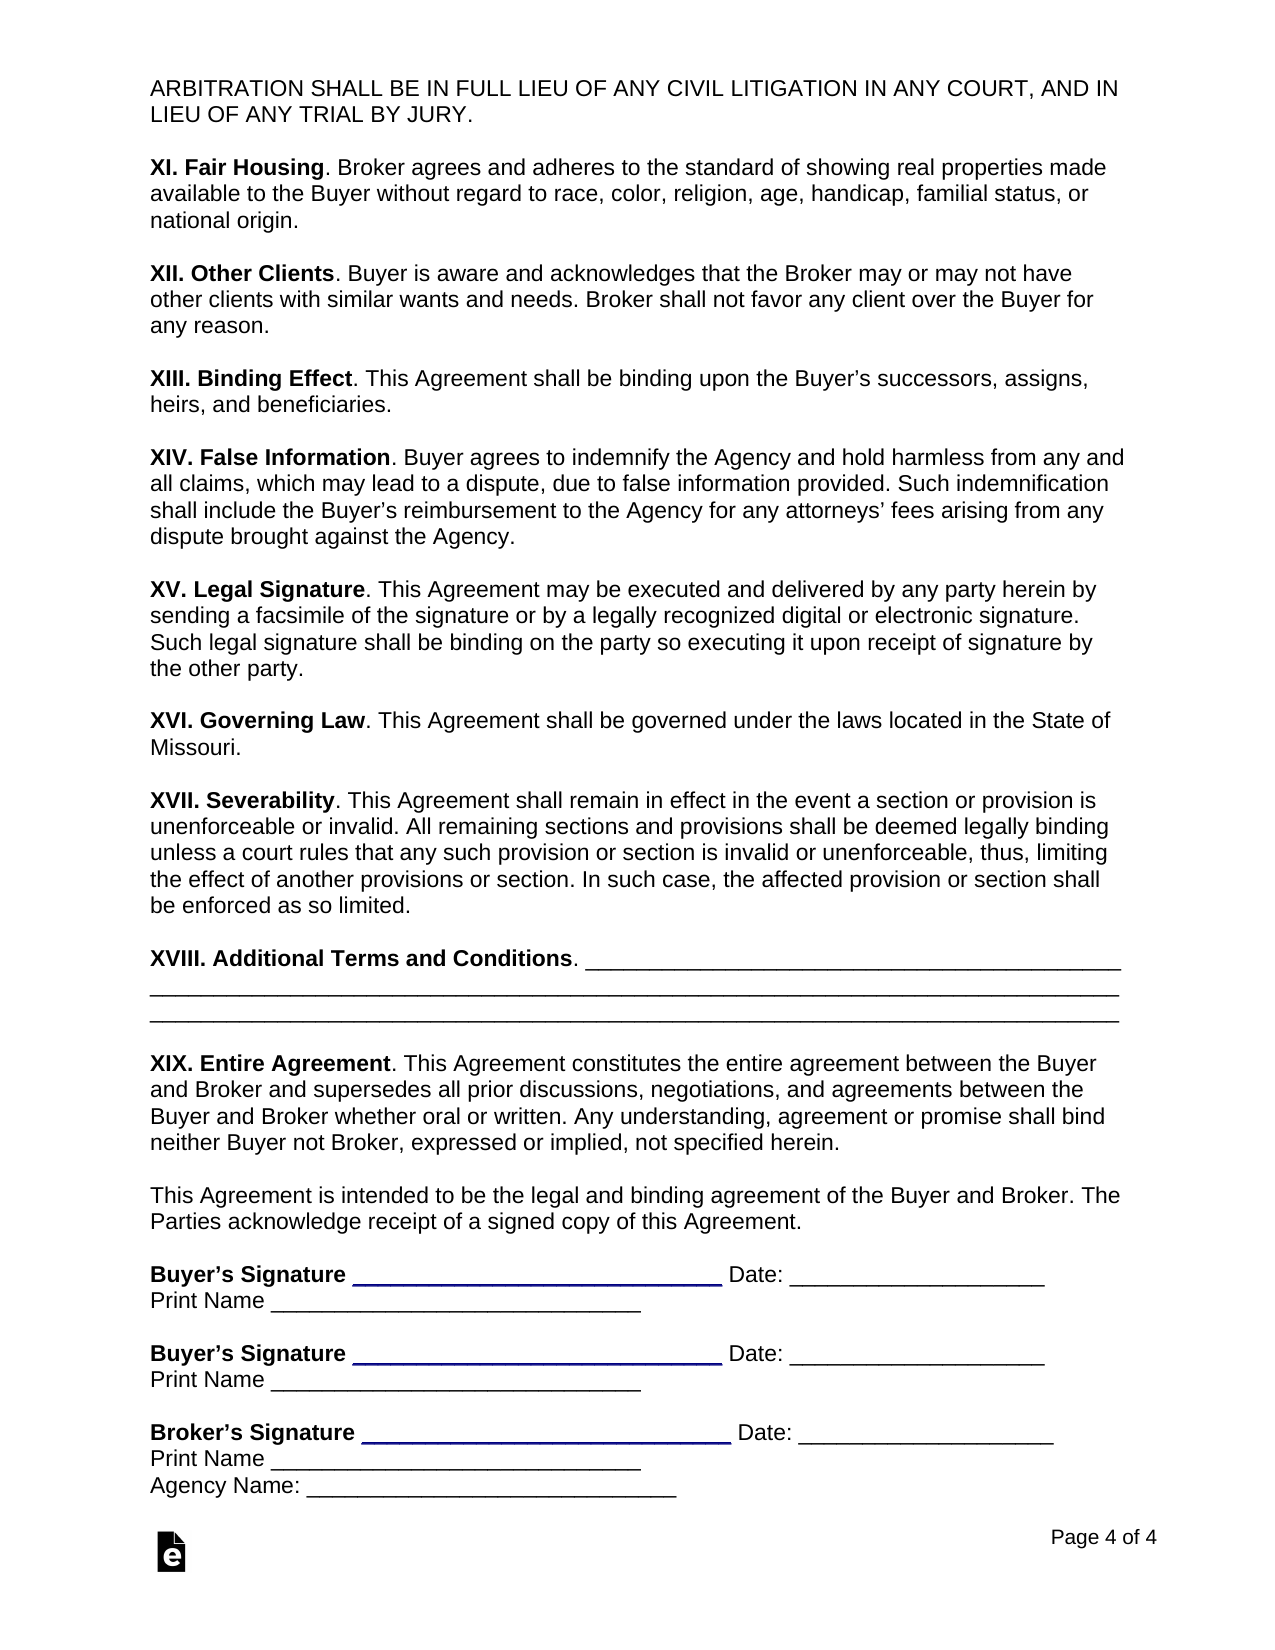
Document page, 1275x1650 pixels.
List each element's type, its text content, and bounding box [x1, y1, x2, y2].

text Buyer’s Signature _____________________________ Date: ____________________ [150, 1261, 1125, 1287]
text XIX. Entire Agreement. This Agreement constitutes the entire agreement between the Buyer and Broker and supersedes all prior discussions, negotiations, and agreements between the Buyer and Broker whether oral or written. Any understanding, agreement or promise shall bind neither Buyer not Broker, expressed or implied, not specified herein. [150, 1050, 1125, 1156]
text ARBITRATION SHALL BE IN FULL LIEU OF ANY CIVIL LITIGATION IN ANY COURT, AND IN LIEU OF ANY TRIAL BY JURY. [150, 75, 1125, 128]
text XIV. False Information. Buyer agrees to indemnify the Agency and hold harmless from any and all claims, which may lead to a dispute, due to false information provided. Such indemnification shall include the Buyer’s reimbursement to the Agency for any attorneys’ fees arising from any dispute brought against the Agency. [150, 444, 1125, 549]
text XVIII. Additional Terms and Conditions. __________________________________________ [150, 945, 1125, 971]
text XV. Legal Signature. This Agreement may be executed and delivered by any party herein by sending a facsimile of the signature or by a legally recognized digital or electronic signature. Such legal signature shall be binding on the party so executing it upon receipt of signature by the other party. [150, 576, 1125, 681]
text ____________________________________________________________________________ [150, 971, 1125, 997]
text Agency Name: _____________________________ [150, 1472, 1125, 1498]
text This Agreement is intended to be the legal and binding agreement of the Buyer and Broker. The Parties acknowledge receipt of a signed copy of this Agreement. [150, 1182, 1125, 1234]
text Print Name _____________________________ [150, 1287, 1125, 1314]
text XII. Other Clients. Buyer is aware and acknowledges that the Broker may or may not have other clients with similar wants and needs. Broker shall not favor any client over the Buyer for any reason. [150, 259, 1125, 338]
text XIII. Binding Effect. This Agreement shall be binding upon the Buyer’s successors, assigns, heirs, and beneficiaries. [150, 365, 1125, 418]
text ____________________________________________________________________________ [150, 997, 1125, 1024]
text Broker’s Signature _____________________________ Date: ____________________ [150, 1419, 1125, 1445]
text Buyer’s Signature _____________________________ Date: ____________________ [150, 1340, 1125, 1366]
text Print Name _____________________________ [150, 1445, 1125, 1472]
text XVII. Severability. This Agreement shall remain in effect in the event a section or provision is unenforceable or invalid. All remaining sections and provisions shall be deemed legally binding unless a court rules that any such provision or section is invalid or unenforceable, thus, limiting the effect of another provisions or section. In such case, the affected provision or section shall be enforced as so limited. [150, 787, 1125, 918]
text Print Name _____________________________ [150, 1366, 1125, 1393]
text XVI. Governing Law. This Agreement shall be governed under the laws located in the State of Missouri. [150, 707, 1125, 760]
text XI. Fair Housing. Broker agrees and adheres to the standard of showing real properties made available to the Buyer without regard to race, color, religion, age, handicap, familial status, or national origin. [150, 154, 1125, 233]
